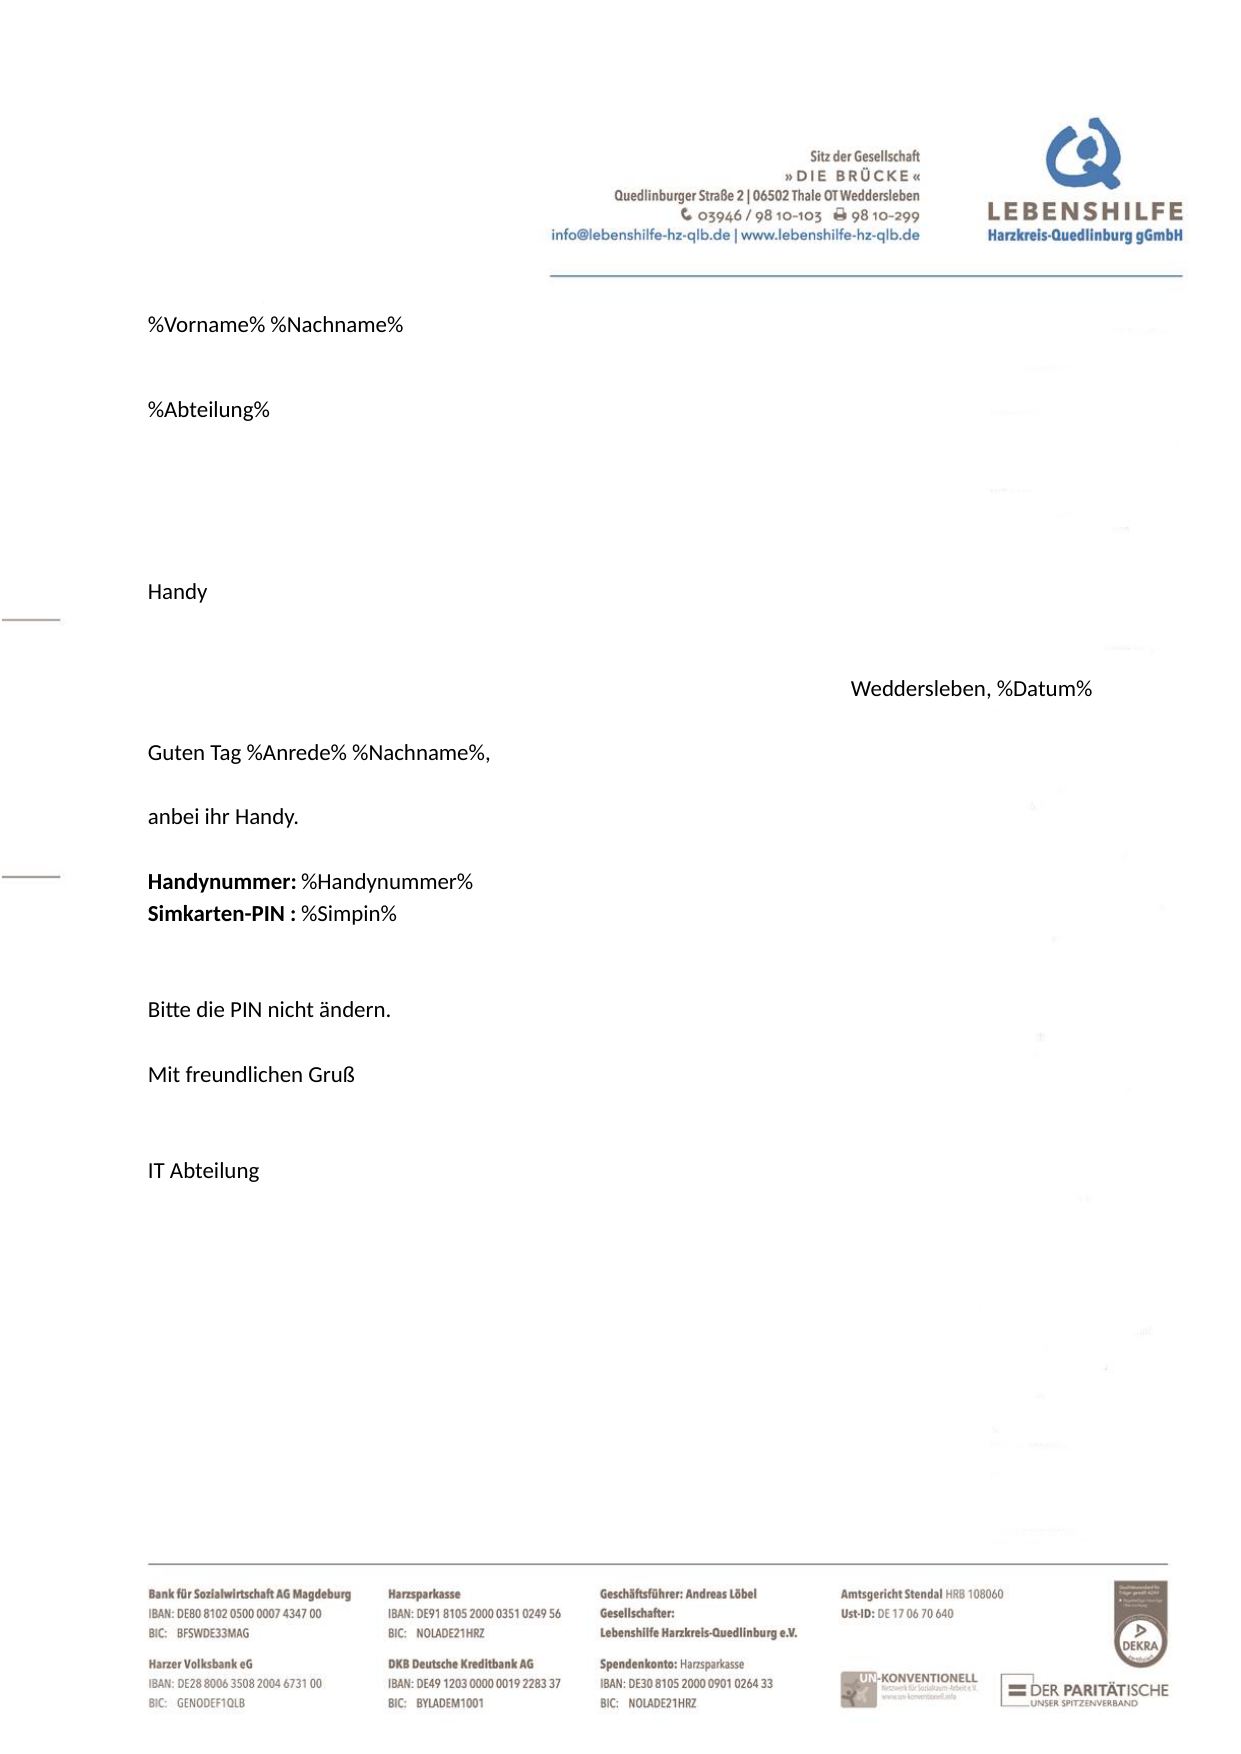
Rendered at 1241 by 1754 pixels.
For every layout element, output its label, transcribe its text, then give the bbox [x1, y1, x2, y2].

text Mit freundlichen Gruß [148, 1060, 1093, 1088]
text Guten Tag %Anrede% %Nachname%, [148, 738, 1093, 766]
text Weddersleben, %Datum% [148, 674, 1093, 702]
text Handynummer: %Handynummer% [148, 867, 1093, 895]
picture [1, 0, 1241, 1753]
text Bitte die PIN nicht ändern. [148, 996, 1093, 1023]
text %Abteilung% [148, 395, 1093, 423]
text Handy [148, 577, 1093, 605]
text %Vorname% %Nachname% [148, 310, 1093, 338]
text anbei ihr Handy. [148, 802, 1093, 830]
text Simkarten-PIN : %Simpin% [148, 899, 1093, 927]
text IT Abteilung [148, 1156, 1093, 1184]
